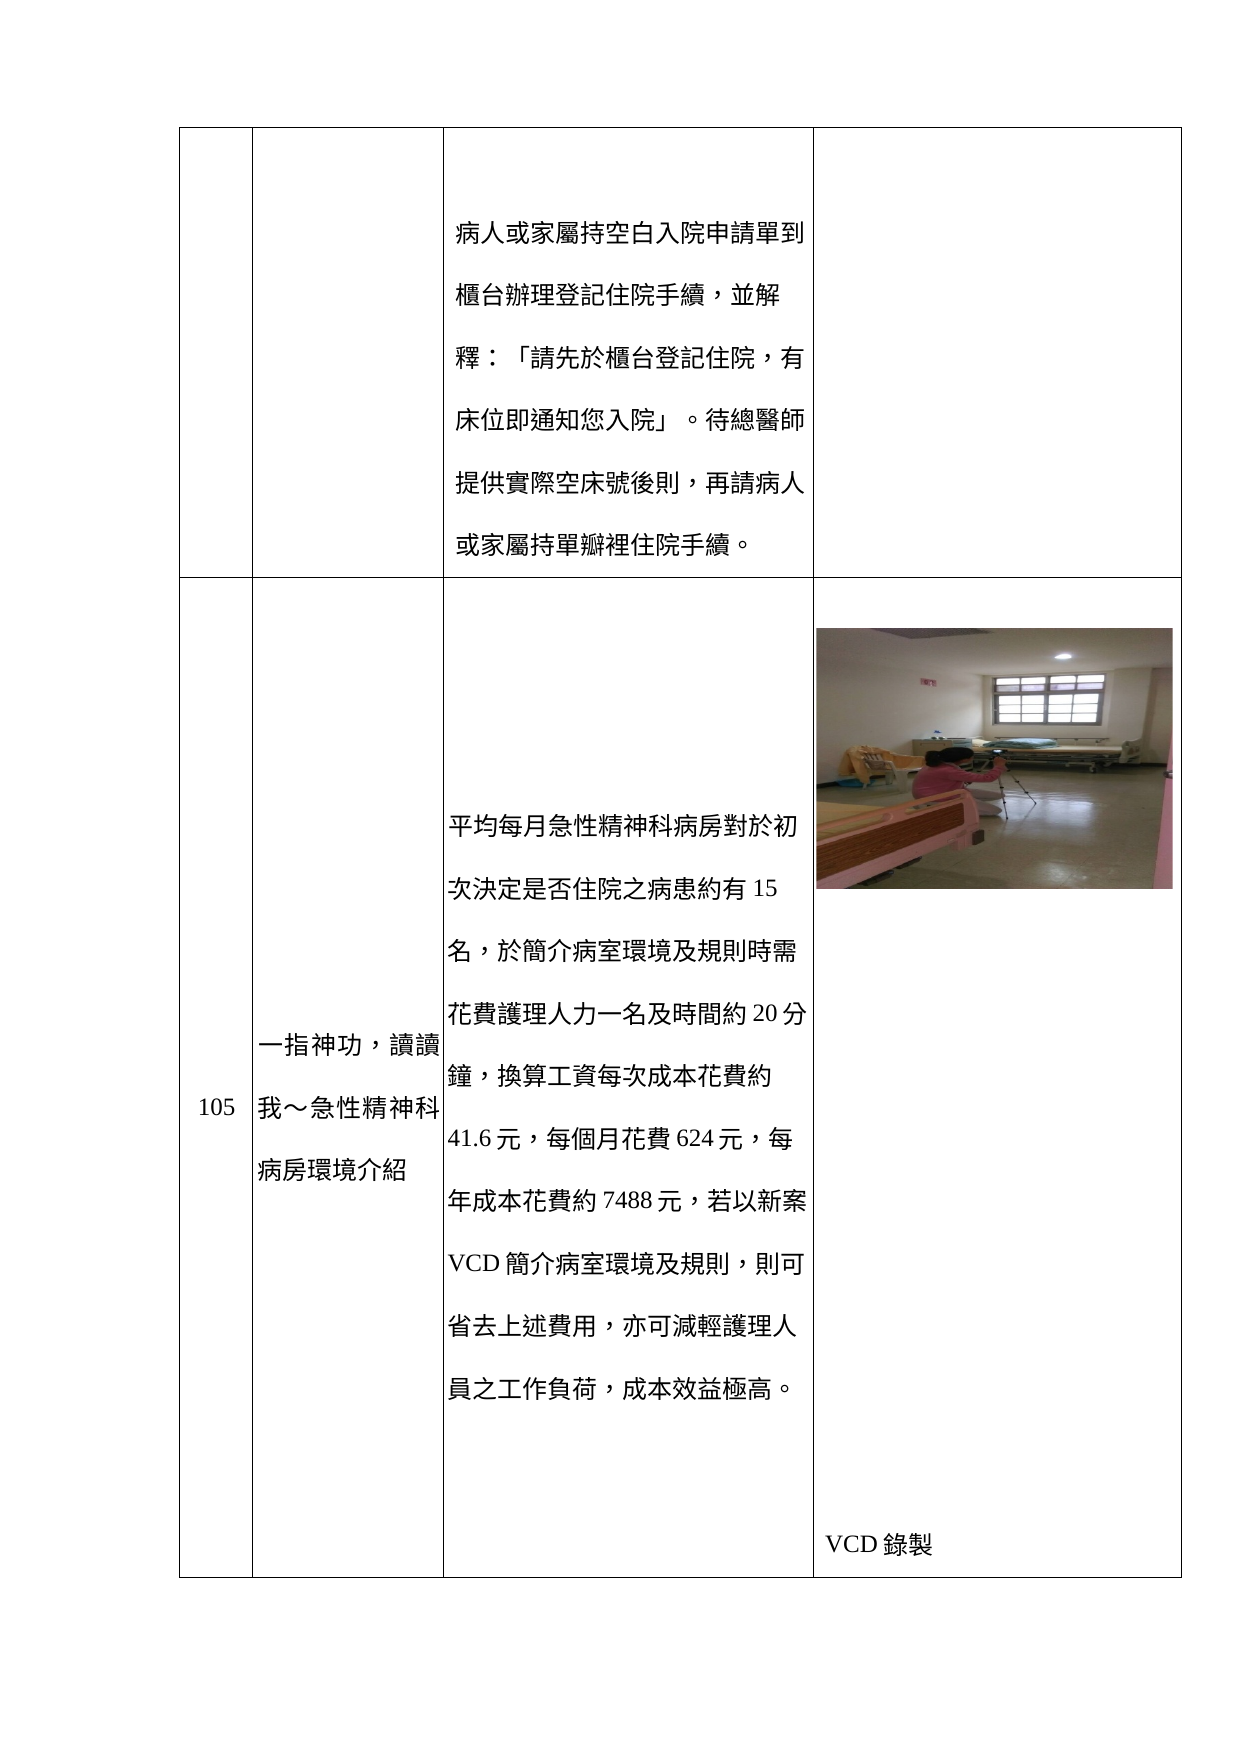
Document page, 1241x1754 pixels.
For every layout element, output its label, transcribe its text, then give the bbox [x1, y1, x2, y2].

table_cell [253, 128, 443, 577]
table_cell VCD錄製 [814, 578, 1181, 1577]
table_cell 105 [180, 578, 252, 1577]
table_cell 平均每月急性精神科病房對於初次決定是否住院之病患約有15名，於簡介病室環境及規則時需花費護理人力一名及時間約20分鐘，換算工資每次成本花費約41.6元，每個月花費624元，每年成本花費約7488元，若以新案VCD簡介病室環境及規則，則可省去上述費用，亦可減輕護理人員之工作負荷，成本效益極高。 [444, 578, 813, 1577]
table_cell 病人或家屬持空白入院申請單到櫃台辦理登記住院手續，並解釋：「請先於櫃台登記住院，有床位即通知您入院」。待總醫師提供實際空床號後則，再請病人或家屬持單瓣裡住院手續。 [444, 128, 813, 577]
table_cell 一指神功，讀讀我～急性精神科病房環境介紹 [253, 578, 443, 1577]
table_cell [814, 128, 1181, 577]
table_cell [180, 128, 252, 577]
